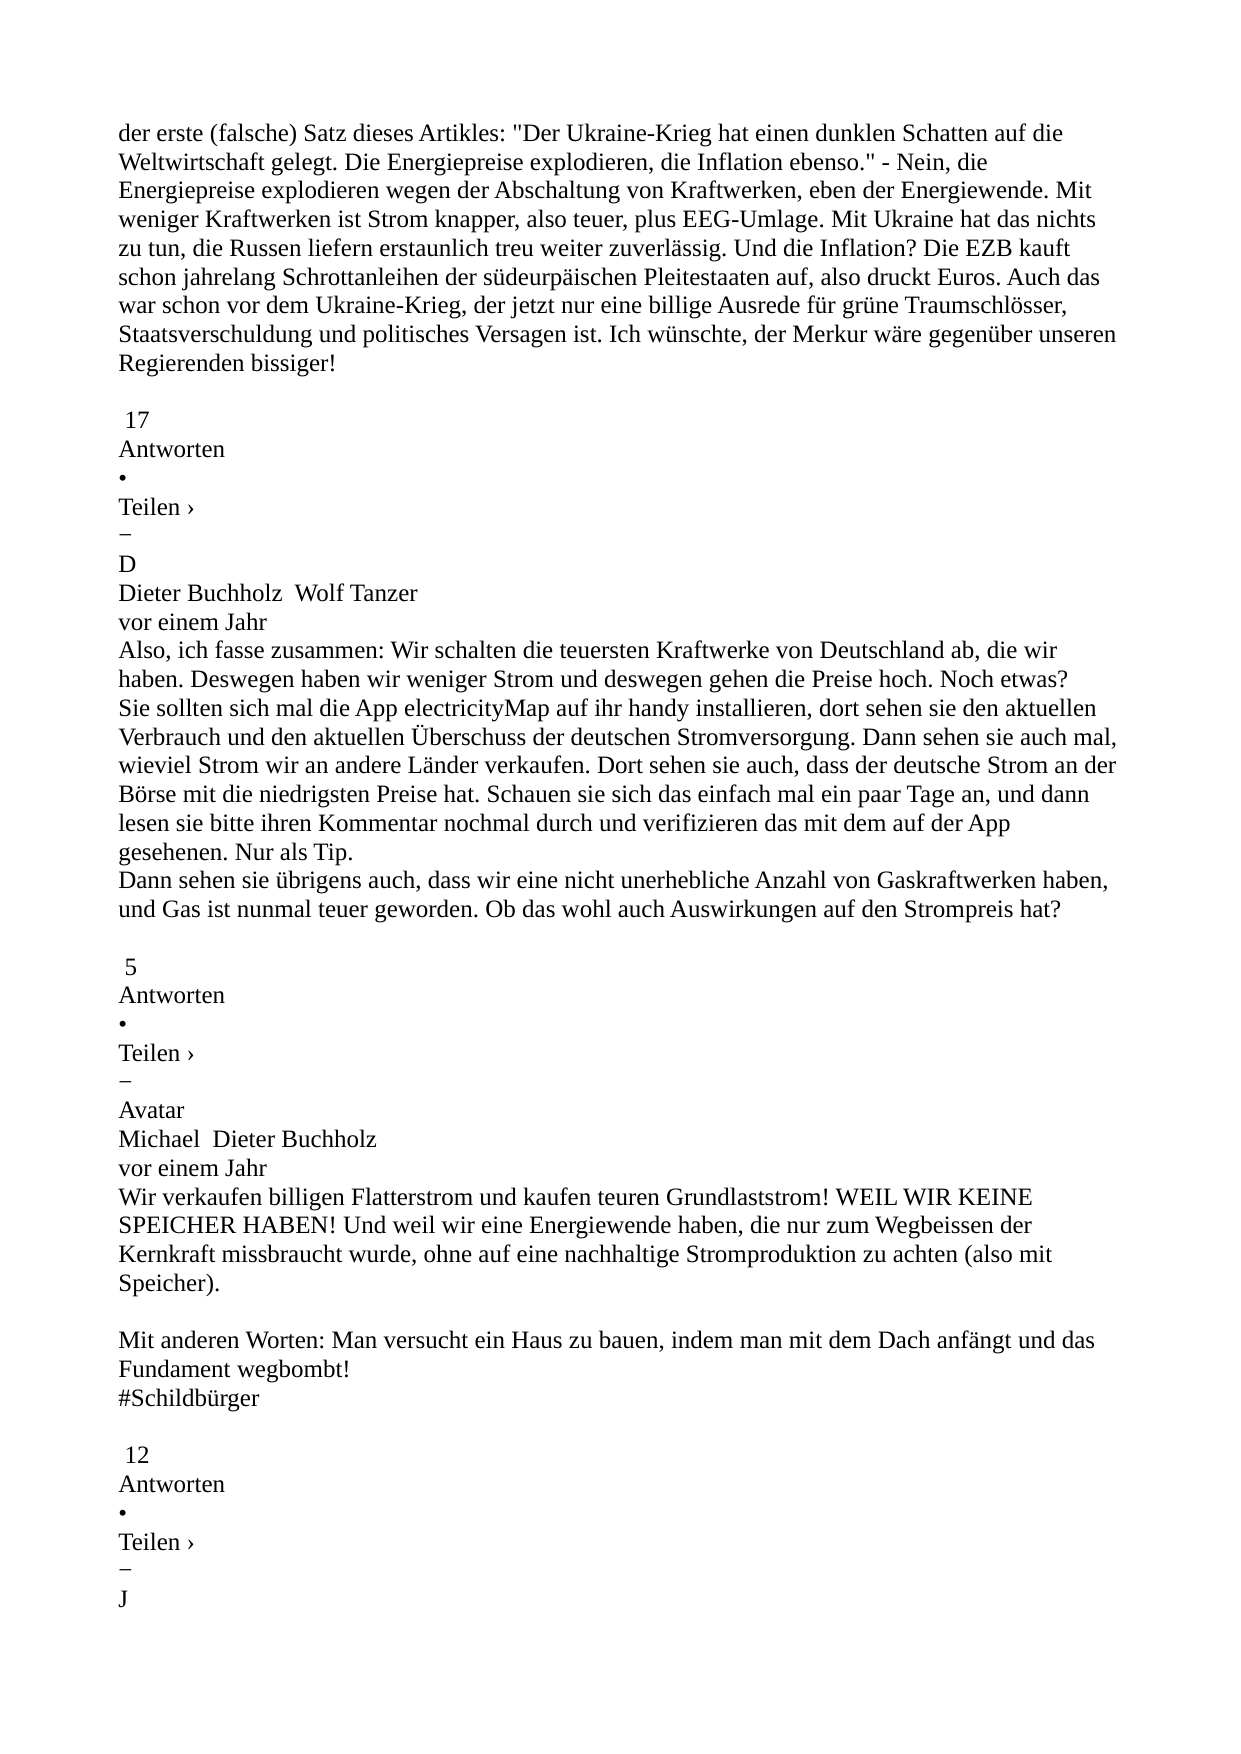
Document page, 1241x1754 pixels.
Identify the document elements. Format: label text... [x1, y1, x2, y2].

text J [118, 1584, 1122, 1613]
text Teilen › [118, 1038, 1122, 1067]
text 12 [118, 1441, 1122, 1469]
text Michael Dieter Buchholz [118, 1124, 1122, 1153]
text Avatar [118, 1096, 1122, 1124]
text Wir verkaufen billigen Flatterstrom und kaufen teuren Grundlaststrom! WEIL WIR KEINE SPEICHER HABEN! Und weil wir eine Energiewende haben, die nur zum Wegbeissen der Kernkraft missbraucht wurde, ohne auf eine nachhaltige Stromproduktion zu achten (also mit Speicher). [118, 1182, 1122, 1297]
text Antworten [118, 1469, 1122, 1498]
text • [118, 1009, 1122, 1038]
text Teilen › [118, 492, 1122, 521]
text • [118, 463, 1122, 492]
text − [118, 1067, 1122, 1096]
text Antworten [118, 434, 1122, 463]
text Antworten [118, 981, 1122, 1009]
text • [118, 1498, 1122, 1527]
text Sie sollten sich mal die App electricityMap auf ihr handy installieren, dort sehen sie den aktuellen Verbrauch und den aktuellen Überschuss der deutschen Stromversorgung. Dann sehen sie auch mal, wieviel Strom wir an andere Länder verkaufen. Dort sehen sie auch, dass der deutsche Strom an der Börse mit die niedrigsten Preise hat. Schauen sie sich das einfach mal ein paar Tage an, und dann lesen sie bitte ihren Kommentar nochmal durch und verifizieren das mit dem auf der App gesehenen. Nur als Tip. [118, 693, 1122, 866]
text vor einem Jahr [118, 1153, 1122, 1182]
text Mit anderen Worten: Man versucht ein Haus zu bauen, indem man mit dem Dach anfängt und das Fundament wegbombt! [118, 1326, 1122, 1383]
text 5 [118, 952, 1122, 981]
text Also, ich fasse zusammen: Wir schalten die teuersten Kraftwerke von Deutschland ab, die wir haben. Deswegen haben wir weniger Strom und deswegen gehen die Preise hoch. Noch etwas? [118, 636, 1122, 693]
text D [118, 549, 1122, 578]
text − [118, 521, 1122, 549]
text Dann sehen sie übrigens auch, dass wir eine nicht unerhebliche Anzahl von Gaskraftwerken haben, und Gas ist nunmal teuer geworden. Ob das wohl auch Auswirkungen auf den Strompreis hat? [118, 866, 1122, 923]
text Teilen › [118, 1527, 1122, 1556]
text #Schildbürger [118, 1383, 1122, 1412]
text vor einem Jahr [118, 607, 1122, 636]
text 17 [118, 406, 1122, 434]
text der erste (falsche) Satz dieses Artikles: "Der Ukraine-Krieg hat einen dunklen Schatten auf die Weltwirtschaft gelegt. Die Energiepreise explodieren, die Inflation ebenso." - Nein, die Energiepreise explodieren wegen der Abschaltung von Kraftwerken, eben der Energiewende. Mit weniger Kraftwerken ist Strom knapper, also teuer, plus EEG-Umlage. Mit Ukraine hat das nichts zu tun, die Russen liefern erstaunlich treu weiter zuverlässig. Und die Inflation? Die EZB kauft schon jahrelang Schrottanleihen der südeurpäischen Pleitestaaten auf, also druckt Euros. Auch das war schon vor dem Ukraine-Krieg, der jetzt nur eine billige Ausrede für grüne Traumschlösser, Staatsverschuldung und politisches Versagen ist. Ich wünschte, der Merkur wäre gegenüber unseren Regierenden bissiger! [118, 118, 1122, 377]
text − [118, 1556, 1122, 1584]
text Dieter Buchholz Wolf Tanzer [118, 578, 1122, 607]
